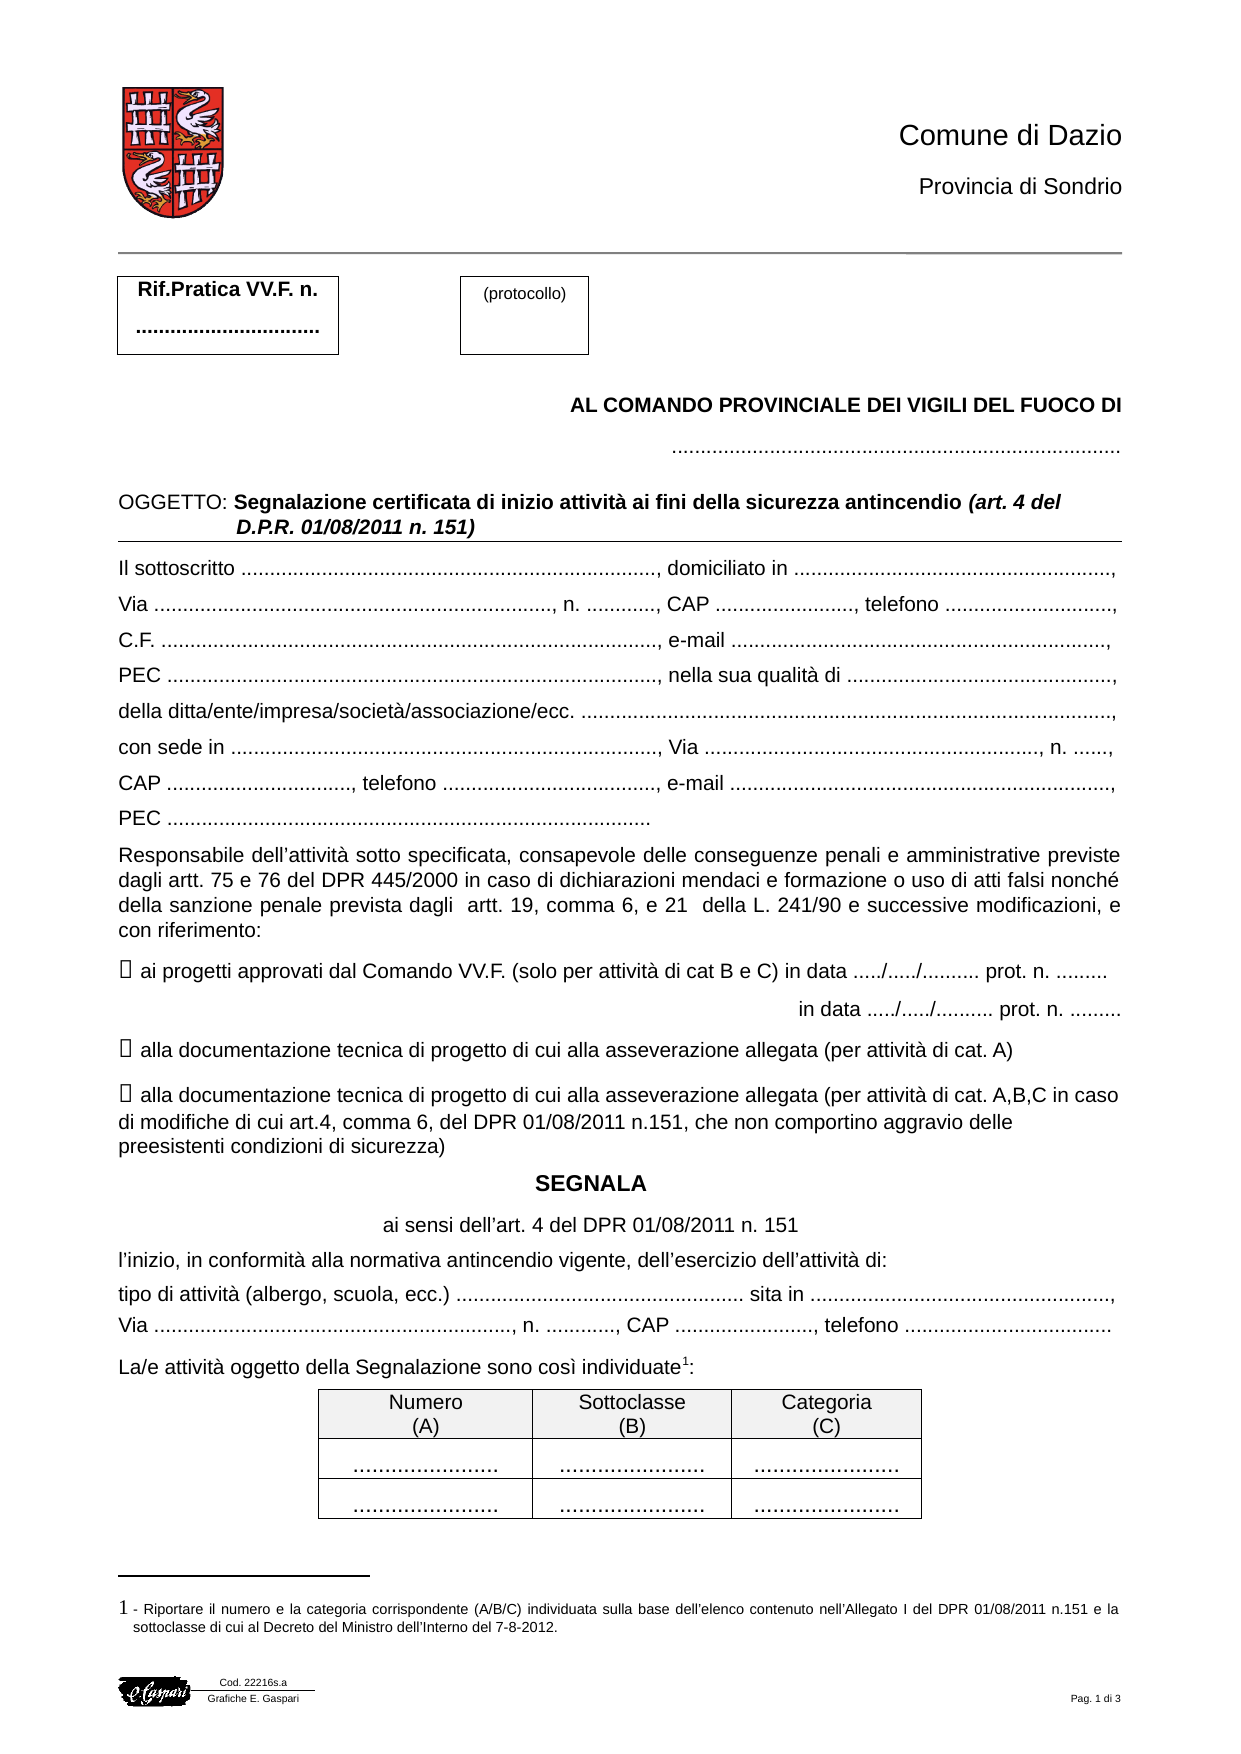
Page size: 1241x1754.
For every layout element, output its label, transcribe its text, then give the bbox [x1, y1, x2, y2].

text della ditta/ente/impresa/società/associazione/ecc. ............................................................................................, [118, 699, 1122, 723]
text Comune di Dazio [224, 118, 1122, 152]
picture [122, 87, 224, 219]
text SEGNALA [118, 1170, 1064, 1196]
table_cell ....................... [732, 1479, 921, 1518]
table_header Numero (A) [319, 1390, 532, 1438]
text Provincia di Sondrio [224, 173, 1122, 200]
table_header (protocollo) [461, 277, 588, 354]
table_cell ....................... [319, 1439, 532, 1478]
text in data ...../...../.......... prot. n. ......... [118, 997, 1122, 1021]
text Via ....................................................................., n. ............, CAP ........................, telefono ............................., [118, 592, 1122, 616]
table_header Categoria (C) [732, 1390, 921, 1438]
text OGGETTO: Segnalazione certificata di inizio attività ai fini della sicurezza antincendio (art. 4 del D.P.R. 01/08/2011 n. 151) [118, 490, 1122, 541]
table_header [339, 276, 460, 354]
text l’inizio, in conformità alla normativa antincendio vigente, dell’esercizio dell’attività di: [118, 1247, 1122, 1271]
table_header Rif.Pratica VV.F. n. ................................ [118, 277, 338, 354]
text ai sensi dell’art. 4 del DPR 01/08/2011 n. 151 [118, 1213, 1064, 1237]
text - Riportare il numero e la categoria corrispondente (A/B/C) individuata sulla base dell’elenco contenuto nell’Allegato I del DPR 01/08/2011 n.151 e la sottoclasse di cui al Decreto del Ministro dell’Interno del 7-8-2012. [118, 1595, 1122, 1636]
text AL COMANDO PROVINCIALE DEI VIGILI DEL FUOCO DI [118, 393, 1122, 417]
picture [117, 1675, 191, 1707]
table_cell ....................... [533, 1439, 731, 1478]
text  alla documentazione tecnica di progetto di cui alla asseverazione allegata (per attività di cat. A,B,C in caso di modifiche di cui art.4, comma 6, del DPR 01/08/2011 n.151, che non comportino aggravio delle preesistenti condizioni di sicurezza) [118, 1076, 1122, 1157]
text CAP ................................, telefono ....................................., e-mail .................................................................., [118, 770, 1122, 794]
text con sede in .........................................................................., Via .........................................................., n. ......, [118, 734, 1122, 758]
text Responsabile dell’attività sotto specificata, consapevole delle conseguenze penali e amministrative previste dagli artt. 75 e 76 del DPR 445/2000 in caso di dichiarazioni mendaci e formazione o uso di atti falsi nonché della sanzione penale prevista dagli artt. 19, comma 6, e 21 della L. 241/90 e successive modificazioni, e con riferimento: [118, 842, 1122, 942]
text tipo di attività (albergo, scuola, ecc.) .................................................. sita in ...................................................., Via .............................................................., n. ............, CAP ........................, telefono .................................... [118, 1282, 1122, 1337]
text Il sottoscritto ........................................................................, domiciliato in ......................................................., [118, 556, 1122, 580]
text PEC .................................................................................... [118, 806, 1122, 830]
text .............................................................................. [118, 433, 1122, 457]
table_header Sottoclasse (B) [533, 1390, 731, 1438]
text  ai progetti approvati dal Comando VV.F. (solo per attività di cat B e C) in data ...../...../.......... prot. n. ......... [118, 952, 1122, 986]
text  alla documentazione tecnica di progetto di cui alla asseverazione allegata (per attività di cat. A) [118, 1031, 1122, 1065]
table_cell ....................... [319, 1479, 532, 1518]
table_cell ....................... [732, 1439, 921, 1478]
table_cell ....................... [533, 1479, 731, 1518]
text C.F. ......................................................................................, e-mail ................................................................., [118, 627, 1122, 651]
text La/e attività oggetto della Segnalazione sono così individuate: [118, 1354, 1122, 1378]
text PEC ....................................................................................., nella sua qualità di .............................................., [118, 663, 1122, 687]
